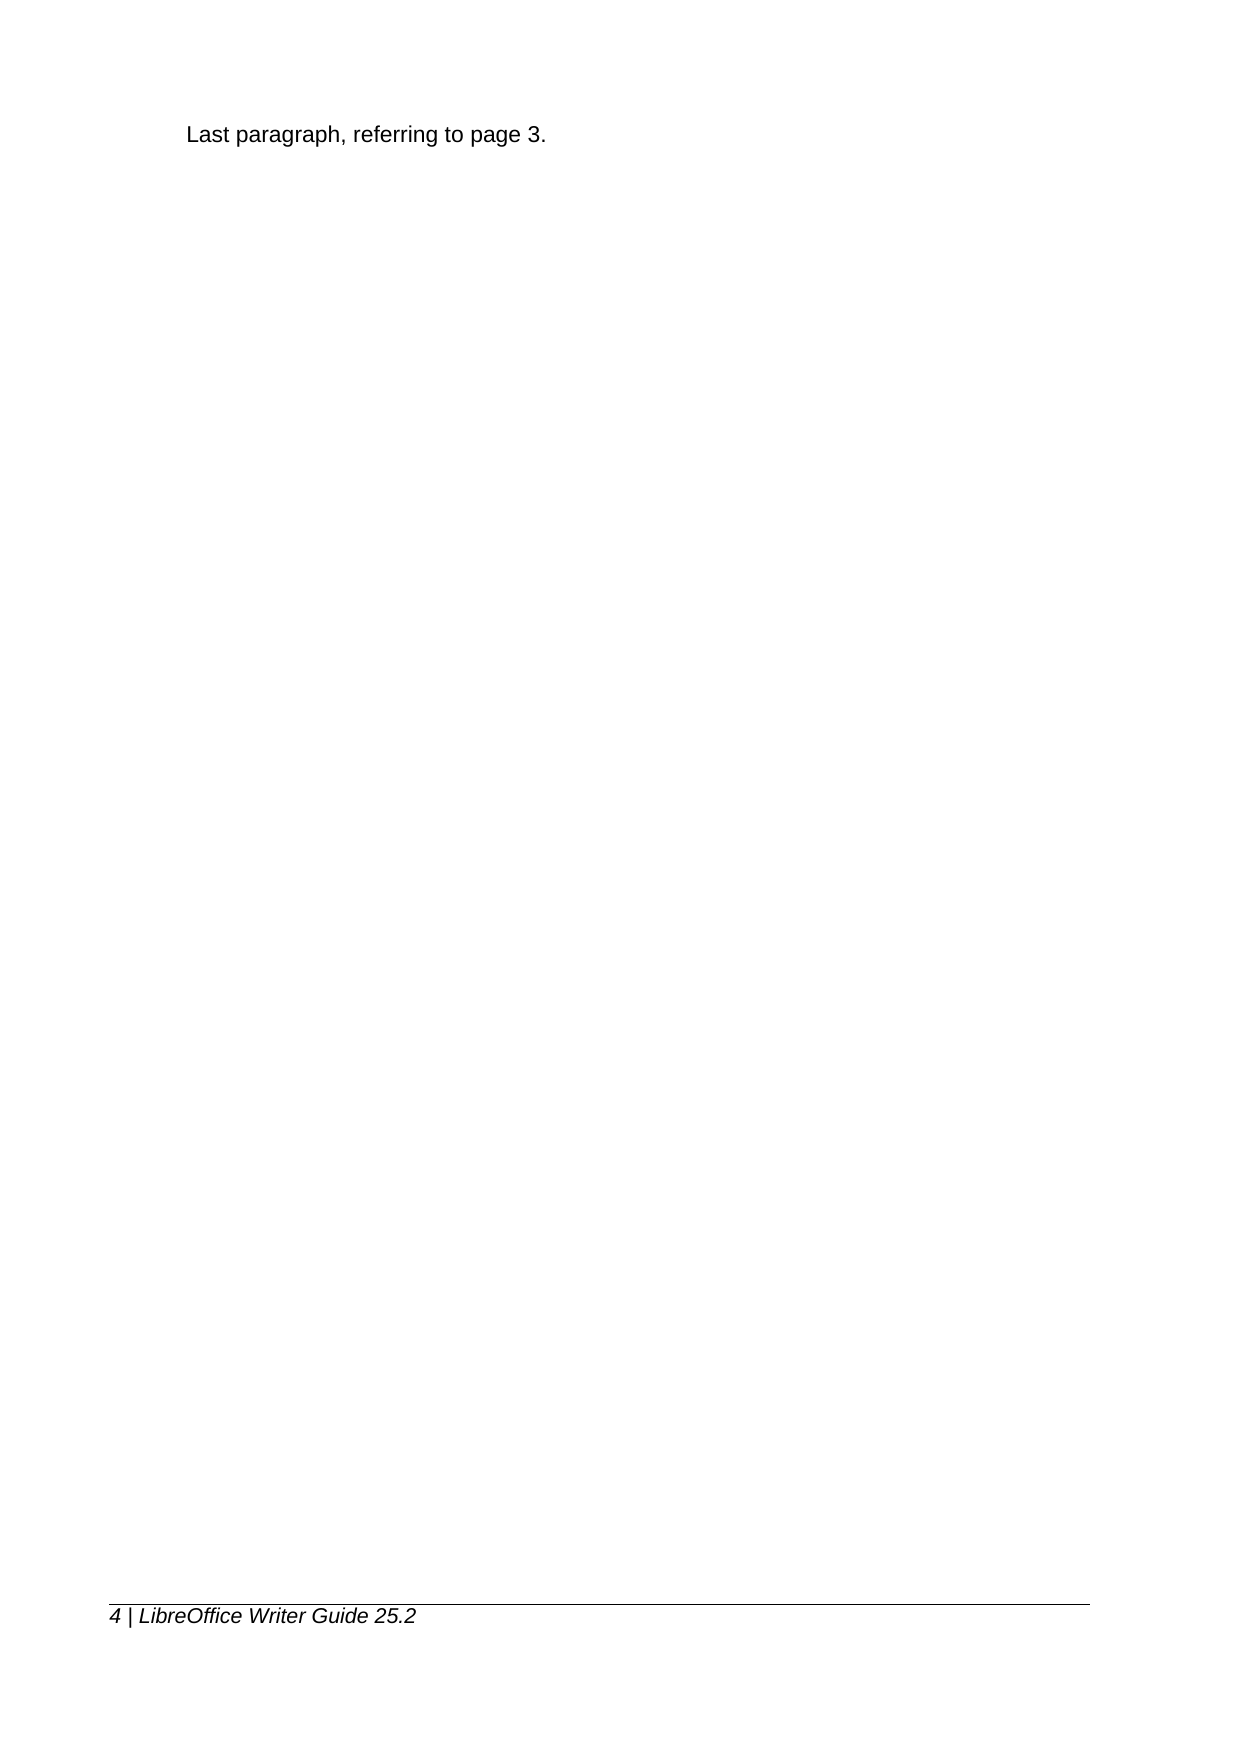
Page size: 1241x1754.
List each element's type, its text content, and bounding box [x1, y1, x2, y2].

text Last paragraph, referring to page 3. [186, 121, 1090, 147]
